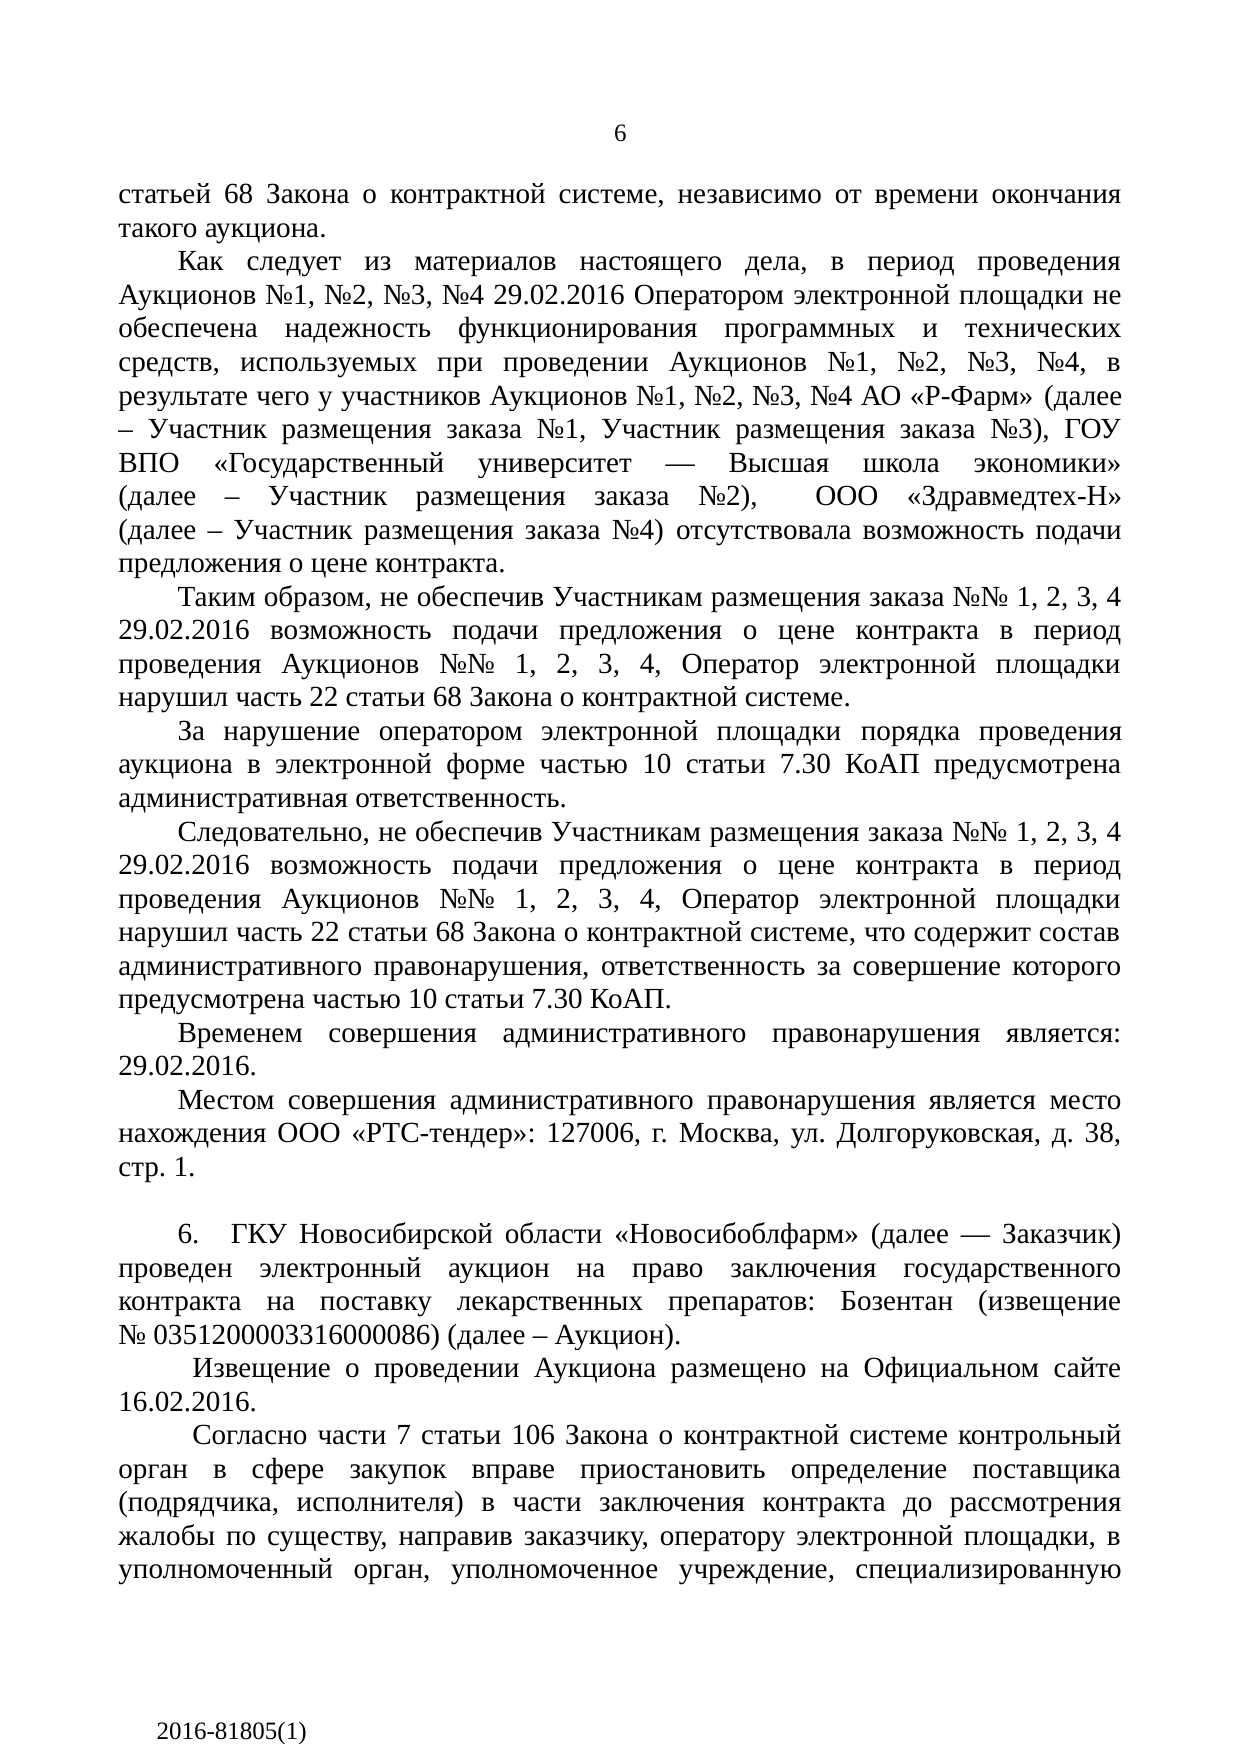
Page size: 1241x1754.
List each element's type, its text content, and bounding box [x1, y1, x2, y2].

text Таким образом, не обеспечив Участникам размещения заказа №№ 1, 2, 3, 4 29.02.2016 возможность подачи предложения о цене контракта в период проведения Аукционов №№ 1, 2, 3, 4, Оператор электронной площадки нарушил часть 22 статьи 68 Закона о контрактной системе. [118, 579, 1122, 713]
list ГКУ Новосибирской области «Новосибоблфарм» (далее — Заказчик) проведен электронный аукцион на право заключения государственного контракта на поставку лекарственных препаратов: Бозентан (извещение № 0351200003316000086) (далее – Аукцион). [118, 1216, 1122, 1350]
text Как следует из материалов настоящего дела, в период проведения Аукционов №1, №2, №3, №4 29.02.2016 Оператором электронной площадки не обеспечена надежность функционирования программных и технических средств, используемых при проведении Аукционов №1, №2, №3, №4, в результате чего у участников Аукционов №1, №2, №3, №4 АО «Р-Фарм» (далее – Участник размещения заказа №1, Участник размещения заказа №3), ГОУ ВПО «Государственный университет — Высшая школа экономики» (далее – Участник размещения заказа №2), ООО «Здравмедтех-Н» (далее – Участник размещения заказа №4) отсутствовала возможность подачи предложения о цене контракта. [118, 243, 1122, 579]
list Извещение о проведении Аукциона размещено на Официальном сайте 16.02.2016. [118, 1350, 1122, 1417]
text За нарушение оператором электронной площадки порядка проведения аукциона в электронной форме частью 10 статьи 7.30 КоАП предусмотрена административная ответственность. [118, 713, 1122, 814]
text Следовательно, не обеспечив Участникам размещения заказа №№ 1, 2, 3, 4 29.02.2016 возможность подачи предложения о цене контракта в период проведения Аукционов №№ 1, 2, 3, 4, Оператор электронной площадки нарушил часть 22 статьи 68 Закона о контрактной системе, что содержит состав административного правонарушения, ответственность за совершение которого предусмотрена частью 10 статьи 7.30 КоАП. [118, 814, 1122, 1015]
text Временем совершения административного правонарушения является: 29.02.2016. [118, 1015, 1122, 1082]
text статьей 68 Закона о контрактной системе, независимо от времени окончания такого аукциона. [118, 176, 1122, 243]
text Местом совершения административного правонарушения является место нахождения ООО «РТС-тендер»: 127006, г. Москва, ул. Долгоруковская, д. 38, стр. 1. [118, 1082, 1122, 1183]
list Согласно части 7 статьи 106 Закона о контрактной системе контрольный орган в сфере закупок вправе приостановить определение поставщика (подрядчика, исполнителя) в части заключения контракта до рассмотрения жалобы по существу, направив заказчику, оператору электронной площадки, в уполномоченный орган, уполномоченное учреждение, специализированную [118, 1417, 1122, 1585]
